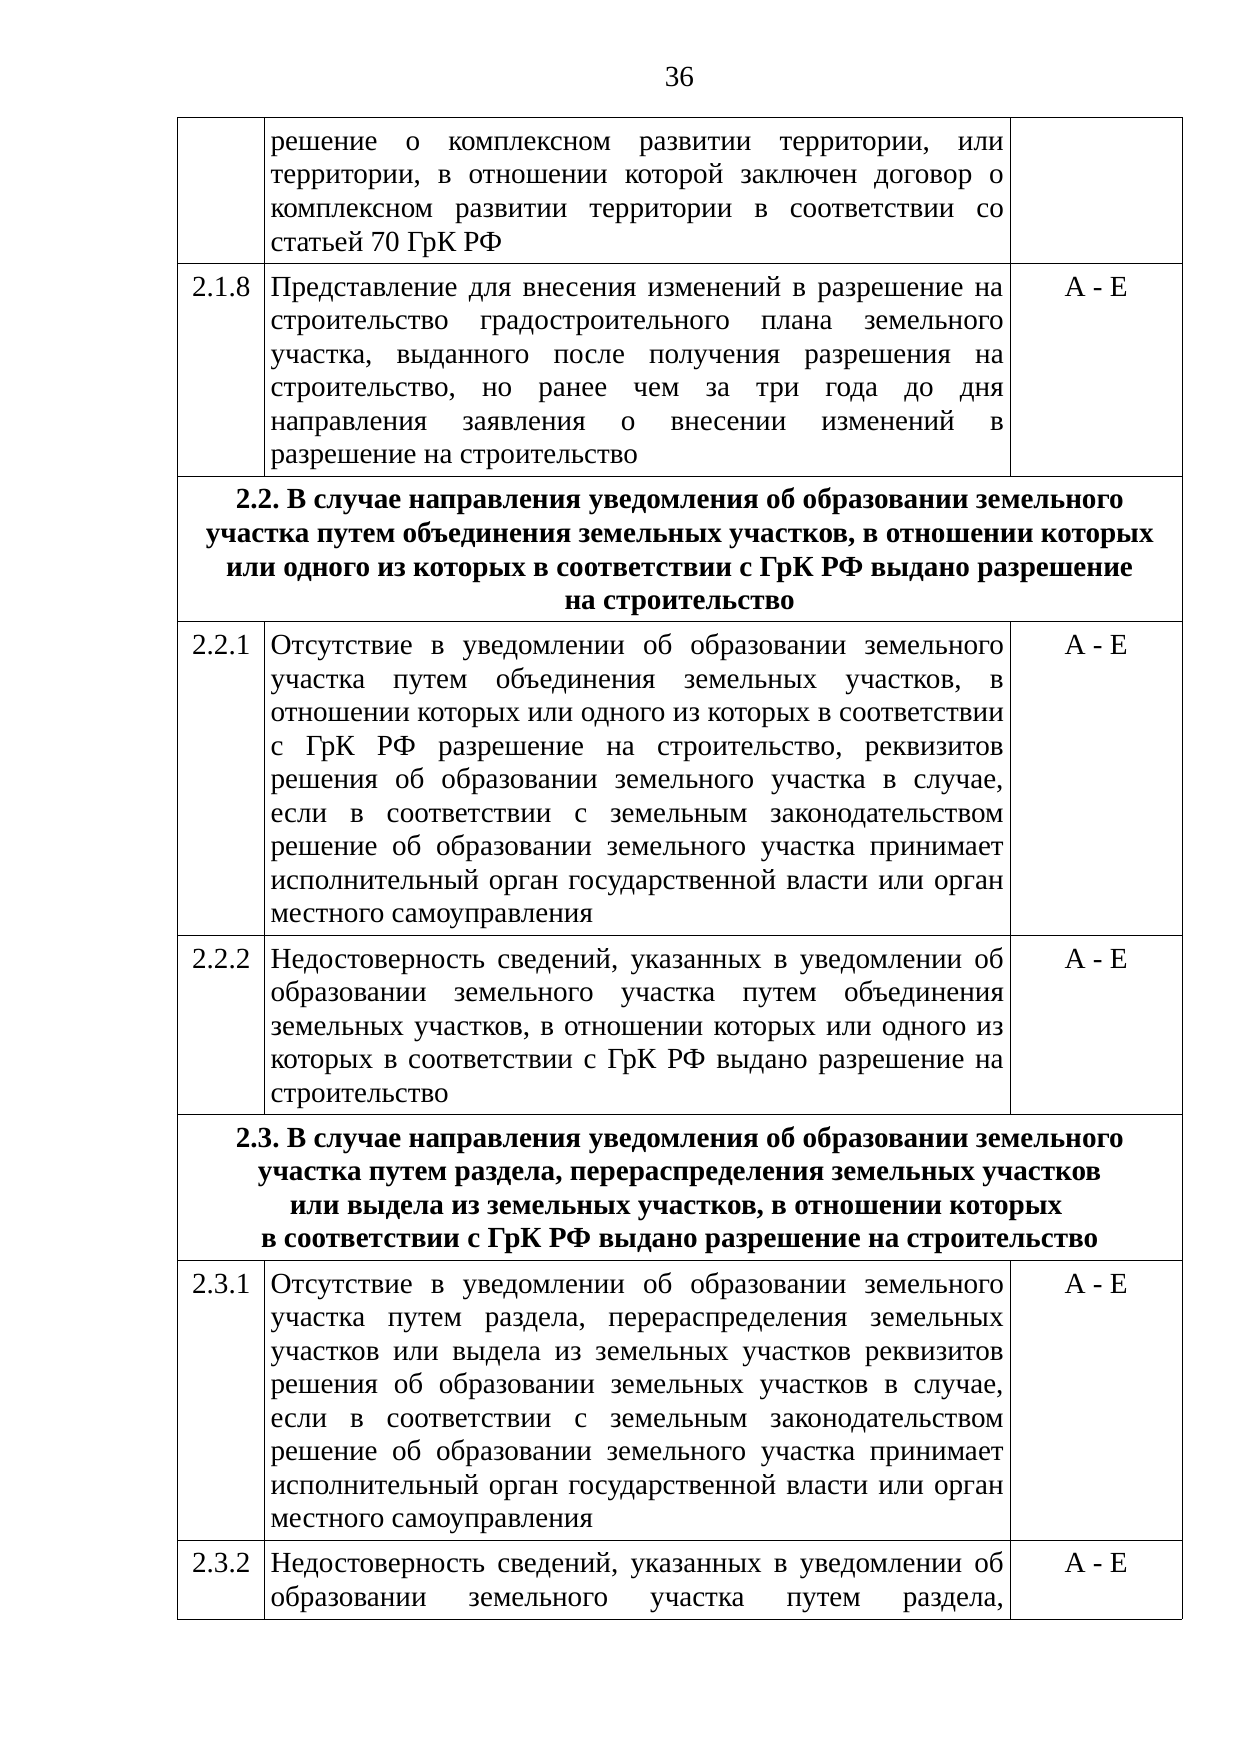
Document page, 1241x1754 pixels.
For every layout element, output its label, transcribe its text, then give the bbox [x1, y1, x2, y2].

table_cell А - Е [1011, 936, 1182, 1114]
table_cell А - Е [1011, 1261, 1182, 1540]
table_cell 2.3.1 [178, 1261, 264, 1540]
table_cell 2.3. В случае направления уведомления об образовании земельного участка путем раздела, перераспределения земельных участков или выдела из земельных участков, в отношении которых в соответствии с ГрК РФ выдано разрешение на строительство [178, 1115, 1182, 1260]
table_cell 2.2.2 [178, 936, 264, 1114]
table_cell решение о комплексном развитии территории, или территории, в отношении которой заключен договор о комплексном развитии территории в соответствии со статьей 70 ГрК РФ [265, 118, 1010, 263]
table_cell [178, 118, 264, 263]
table_cell А - Е [1011, 264, 1182, 476]
table_cell [1011, 118, 1182, 263]
table_cell Представление для внесения изменений в разрешение на строительство градостроительного плана земельного участка, выданного после получения разрешения на строительство, но ранее чем за три года до дня направления заявления о внесении изменений в разрешение на строительство [265, 264, 1010, 476]
table_cell Недостоверность сведений, указанных в уведомлении об образовании земельного участка путем объединения земельных участков, в отношении которых или одного из которых в соответствии с ГрК РФ выдано разрешение на строительство [265, 936, 1010, 1114]
table_cell 2.1.8 [178, 264, 264, 476]
table_cell Недостоверность сведений, указанных в уведомлении об образовании земельного участка путем раздела, [265, 1541, 1010, 1618]
table_cell 2.2. В случае направления уведомления об образовании земельного участка путем объединения земельных участков, в отношении которых или одного из которых в соответствии с ГрК РФ выдано разрешение на строительство [178, 477, 1182, 621]
table_cell 2.3.2 [178, 1541, 264, 1618]
table_cell Отсутствие в уведомлении об образовании земельного участка путем раздела, перераспределения земельных участков или выдела из земельных участков реквизитов решения об образовании земельных участков в случае, если в соответствии с земельным законодательством решение об образовании земельного участка принимает исполнительный орган государственной власти или орган местного самоуправления [265, 1261, 1010, 1540]
table_cell А - Е [1011, 622, 1182, 935]
table_cell Отсутствие в уведомлении об образовании земельного участка путем объединения земельных участков, в отношении которых или одного из которых в соответствии с ГрК РФ разрешение на строительство, реквизитов решения об образовании земельного участка в случае, если в соответствии с земельным законодательством решение об образовании земельного участка принимает исполнительный орган государственной власти или орган местного самоуправления [265, 622, 1010, 935]
table_cell 2.2.1 [178, 622, 264, 935]
table_cell А - Е [1011, 1541, 1182, 1618]
